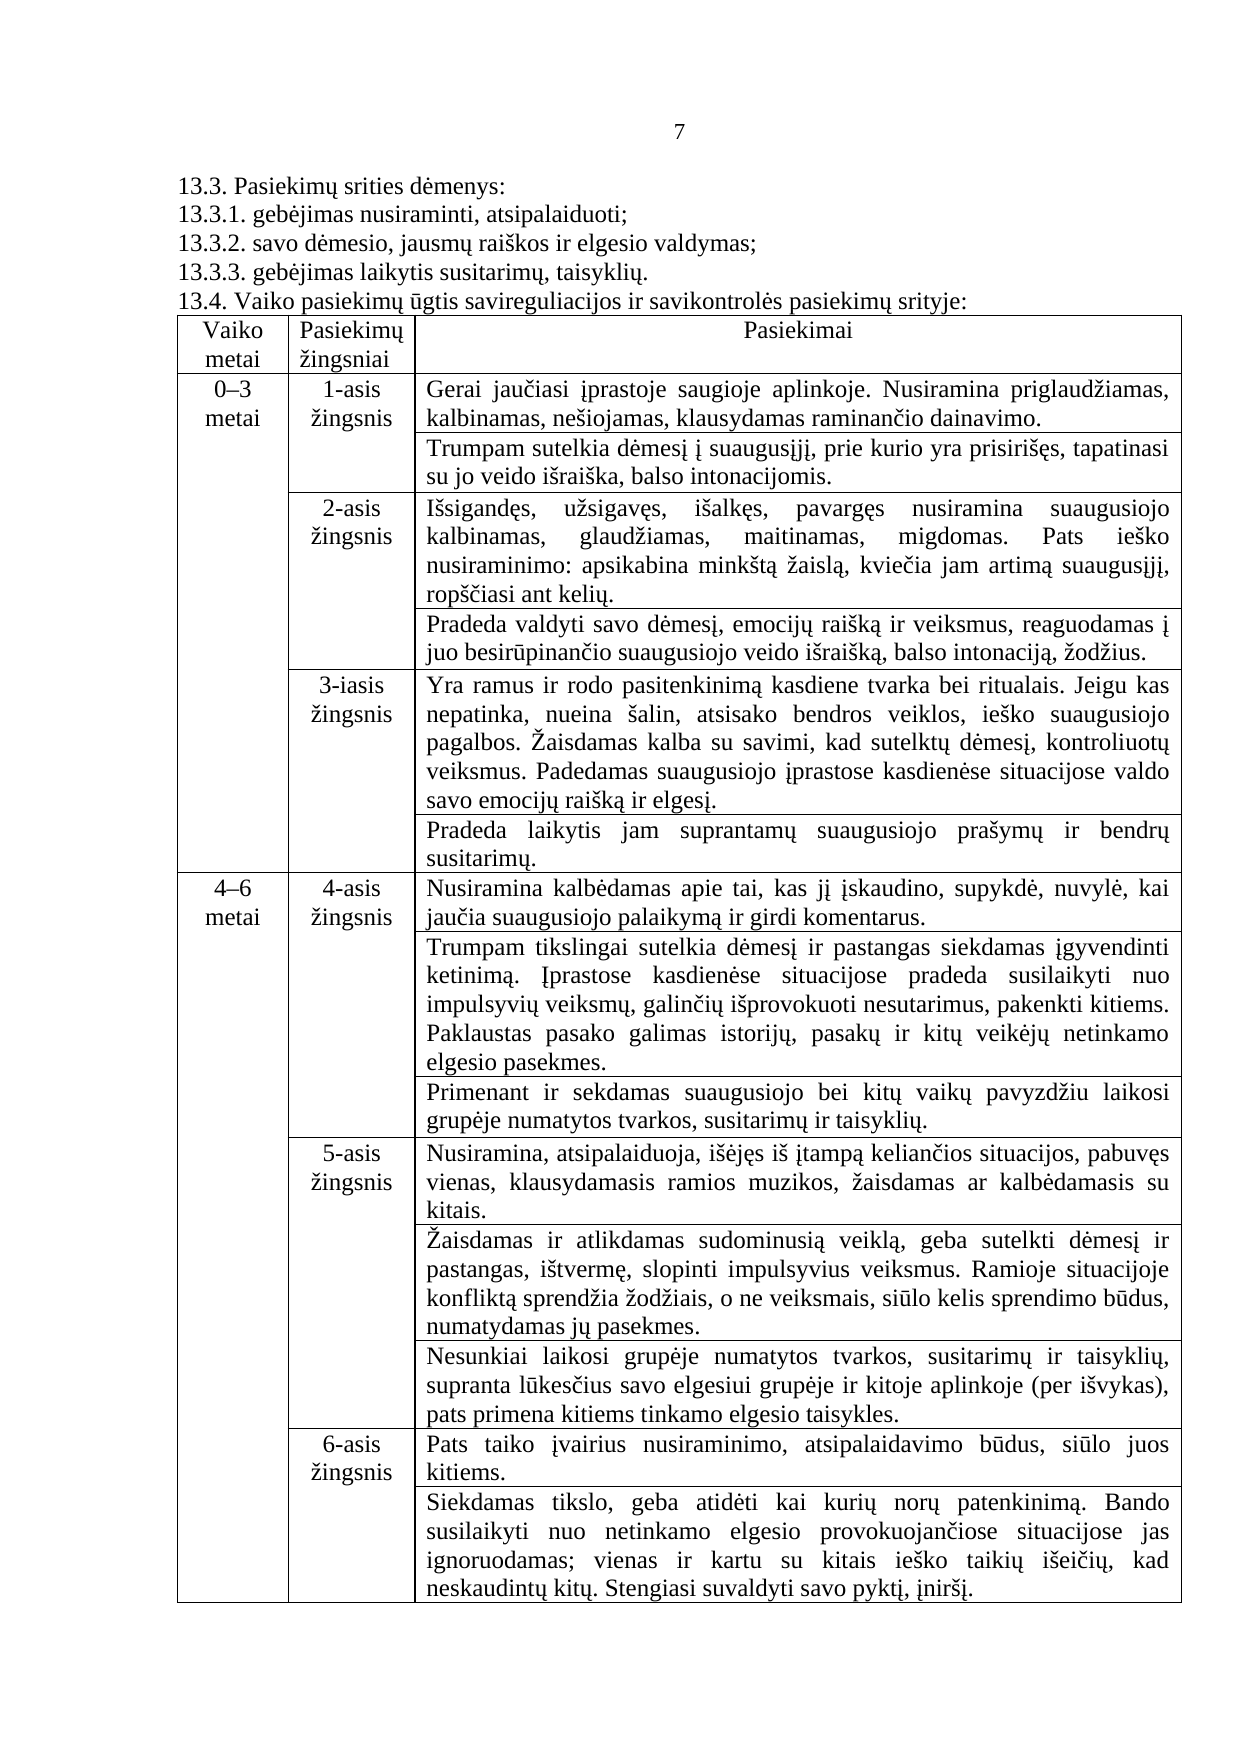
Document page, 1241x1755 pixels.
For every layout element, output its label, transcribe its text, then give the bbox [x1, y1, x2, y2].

text 13.3.2. savo dėmesio, jausmų raiškos ir elgesio valdymas; [177, 228, 1181, 257]
table_cell 1-asis žingsnis [289, 374, 414, 492]
table_cell 0–3 metai [178, 374, 288, 872]
table_cell Nusiramina, atsipalaiduoja, išėjęs iš įtampą keliančios situacijos, pabuvęs vienas, klausydamasis ramios muzikos, žaisdamas ar kalbėdamasis su kitais. [416, 1138, 1181, 1224]
table_cell Pradeda laikytis jam suprantamų suaugusiojo prašymų ir bendrų susitarimų. [416, 815, 1181, 872]
table_cell Trumpam tikslingai sutelkia dėmesį ir pastangas siekdamas įgyvendinti ketinimą. Įprastose kasdienėse situacijose pradeda susilaikyti nuo impulsyvių veiksmų, galinčių išprovokuoti nesutarimus, pakenkti kitiems. Paklaustas pasako galimas istorijų, pasakų ir kitų veikėjų netinkamo elgesio pasekmes. [416, 932, 1181, 1076]
table_cell Gerai jaučiasi įprastoje saugioje aplinkoje. Nusiramina priglaudžiamas, kalbinamas, nešiojamas, klausydamas raminančio dainavimo. [416, 374, 1181, 432]
table_cell Žaisdamas ir atlikdamas sudominusią veiklą, geba sutelkti dėmesį ir pastangas, ištvermę, slopinti impulsyvius veiksmus. Ramioje situacijoje konfliktą sprendžia žodžiais, o ne veiksmais, siūlo kelis sprendimo būdus, numatydamas jų pasekmes. [416, 1225, 1181, 1340]
table_cell 6-asis žingsnis [289, 1429, 414, 1602]
table_cell 4–6 metai [178, 873, 288, 1602]
text 13.3.1. gebėjimas nusiraminti, atsipalaiduoti; [177, 199, 1181, 228]
table_cell Pradeda valdyti savo dėmesį, emocijų raišką ir veiksmus, reaguodamas į juo besirūpinančio suaugusiojo veido išraišką, balso intonaciją, žodžius. [416, 609, 1181, 669]
text 13.3.3. gebėjimas laikytis susitarimų, taisyklių. [177, 257, 1181, 286]
text 13.4. Vaiko pasiekimų ūgtis savireguliacijos ir savikontrolės pasiekimų srityje: [177, 286, 1181, 314]
table_cell 2-asis žingsnis [289, 493, 414, 669]
table_cell Yra ramus ir rodo pasitenkinimą kasdiene tvarka bei ritualais. Jeigu kas nepatinka, nueina šalin, atsisako bendros veiklos, ieško suaugusiojo pagalbos. Žaisdamas kalba su savimi, kad sutelktų dėmesį, kontroliuotų veiksmus. Padedamas suaugusiojo įprastose kasdienėse situacijose valdo savo emocijų raišką ir elgesį. [416, 670, 1181, 814]
table_cell Siekdamas tikslo, geba atidėti kai kurių norų patenkinimą. Bando susilaikyti nuo netinkamo elgesio provokuojančiose situacijose jas ignoruodamas; vienas ir kartu su kitais ieško taikių išeičių, kad neskaudintų kitų. Stengiasi suvaldyti savo pyktį, įniršį. [416, 1487, 1181, 1602]
table_cell 3-iasis žingsnis [289, 670, 414, 872]
table_cell Primenant ir sekdamas suaugusiojo bei kitų vaikų pavyzdžiu laikosi grupėje numatytos tvarkos, susitarimų ir taisyklių. [416, 1077, 1181, 1137]
table_cell Išsigandęs, užsigavęs, išalkęs, pavargęs nusiramina suaugusiojo kalbinamas, glaudžiamas, maitinamas, migdomas. Pats ieško nusiraminimo: apsikabina minkštą žaislą, kviečia jam artimą suaugusįjį, ropščiasi ant kelių. [416, 493, 1181, 608]
table_cell Pats taiko įvairius nusiraminimo, atsipalaidavimo būdus, siūlo juos kitiems. [416, 1429, 1181, 1486]
table_cell 5-asis žingsnis [289, 1138, 414, 1428]
text 13.3. Pasiekimų srities dėmenys: [177, 171, 1181, 199]
table_cell Nesunkiai laikosi grupėje numatytos tvarkos, susitarimų ir taisyklių, supranta lūkesčius savo elgesiui grupėje ir kitoje aplinkoje (per išvykas), pats primena kitiems tinkamo elgesio taisykles. [416, 1341, 1181, 1428]
table_header Vaiko metai [178, 316, 288, 373]
table_cell Trumpam sutelkia dėmesį į suaugusįjį, prie kurio yra prisirišęs, tapatinasi su jo veido išraiška, balso intonacijomis. [416, 433, 1181, 492]
table_cell Nusiramina kalbėdamas apie tai, kas jį įskaudino, supykdė, nuvylė, kai jaučia suaugusiojo palaikymą ir girdi komentarus. [416, 873, 1181, 931]
table_header Pasiekimų žingsniai [289, 316, 414, 373]
table_header Pasiekimai [416, 316, 1181, 373]
table_cell 4-asis žingsnis [289, 873, 414, 1137]
